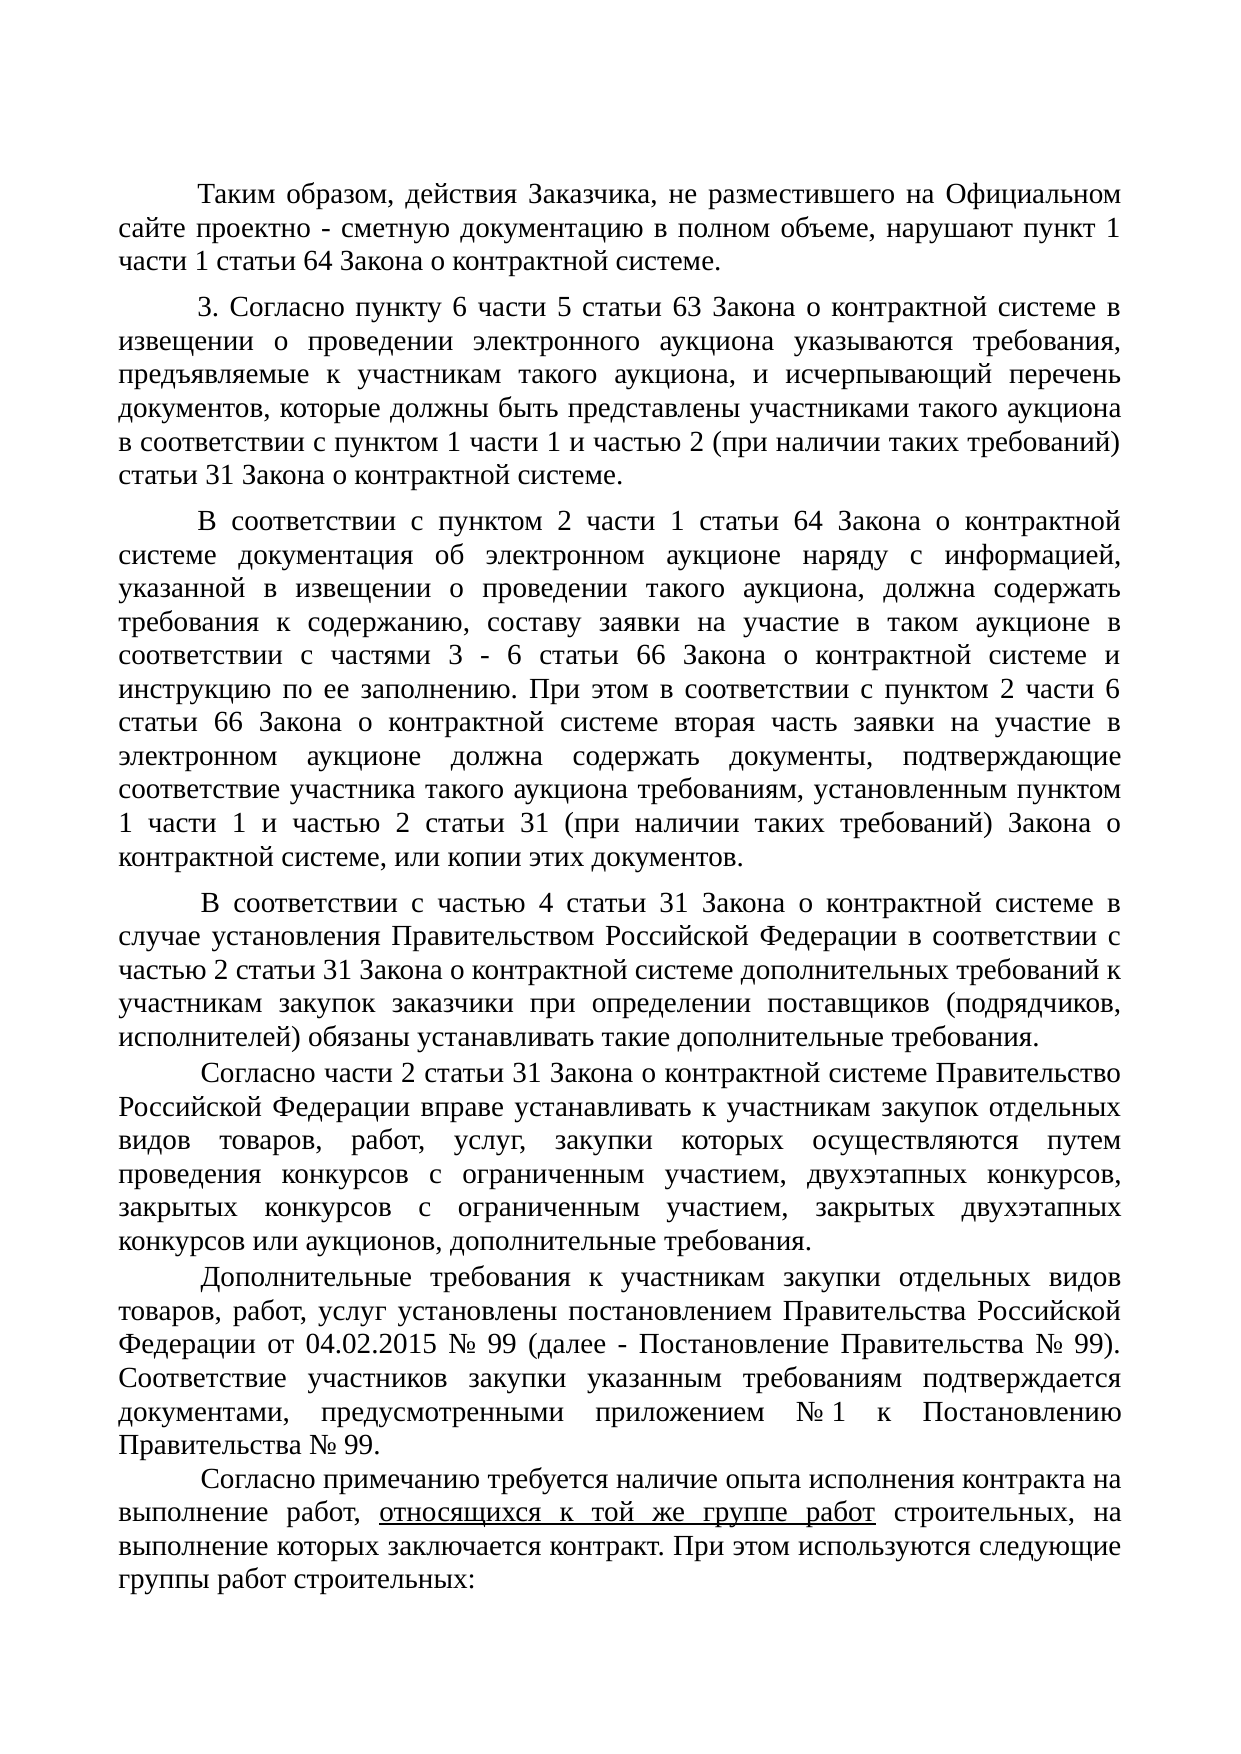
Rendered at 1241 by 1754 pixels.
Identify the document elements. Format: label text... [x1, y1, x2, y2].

text Согласно примечанию требуется наличие опыта исполнения контракта на выполнение работ, относящихся к той же группе работ строительных, на выполнение которых заключается контракт. При этом используются следующие группы работ строительных: [118, 1461, 1122, 1595]
text Дополнительные требования к участникам закупки отдельных видов товаров, работ, услуг установлены постановлением Правительства Российской Федерации от 04.02.2015 № 99 (далее - Постановление Правительства № 99). Соответствие участников закупки указанным требованиям подтверждается документами, предусмотренными приложением № 1 к Постановлению Правительства № 99. [118, 1259, 1122, 1461]
text В соответствии с частью 4 статьи 31 Закона о контрактной системе в случае установления Правительством Российской Федерации в соответствии с частью 2 статьи 31 Закона о контрактной системе дополнительных требований к участникам закупок заказчики при определении поставщиков (подрядчиков, исполнителей) обязаны устанавливать такие дополнительные требования. [118, 885, 1122, 1052]
text Таким образом, действия Заказчика, не разместившего на Официальном сайте проектно - сметную документацию в полном объеме, нарушают пункт 1 части 1 статьи 64 Закона о контрактной системе. [118, 176, 1122, 277]
text В соответствии с пунктом 2 части 1 статьи 64 Закона о контрактной системе документация об электронном аукционе наряду с информацией, указанной в извещении о проведении такого аукциона, должна содержать требования к содержанию, составу заявки на участие в таком аукционе в соответствии с частями 3 - 6 статьи 66 Закона о контрактной системе и инструкцию по ее заполнению. При этом в соответствии с пунктом 2 части 6 статьи 66 Закона о контрактной системе вторая часть заявки на участие в электронном аукционе должна содержать документы, подтверждающие соответствие участника такого аукциона требованиям, установленным пунктом 1 части 1 и частью 2 статьи 31 (при наличии таких требований) Закона о контрактной системе, или копии этих документов. [118, 503, 1122, 872]
text Согласно части 2 статьи 31 Закона о контрактной системе Правительство Российской Федерации вправе устанавливать к участникам закупок отдельных видов товаров, работ, услуг, закупки которых осуществляются путем проведения конкурсов с ограниченным участием, двухэтапных конкурсов, закрытых конкурсов с ограниченным участием, закрытых двухэтапных конкурсов или аукционов, дополнительные требования. [118, 1055, 1122, 1257]
text 3. Согласно пункту 6 части 5 статьи 63 Закона о контрактной системе в извещении о проведении электронного аукциона указываются требования, предъявляемые к участникам такого аукциона, и исчерпывающий перечень документов, которые должны быть представлены участниками такого аукциона в соответствии с пунктом 1 части 1 и частью 2 (при наличии таких требований) статьи 31 Закона о контрактной системе. [118, 289, 1122, 491]
